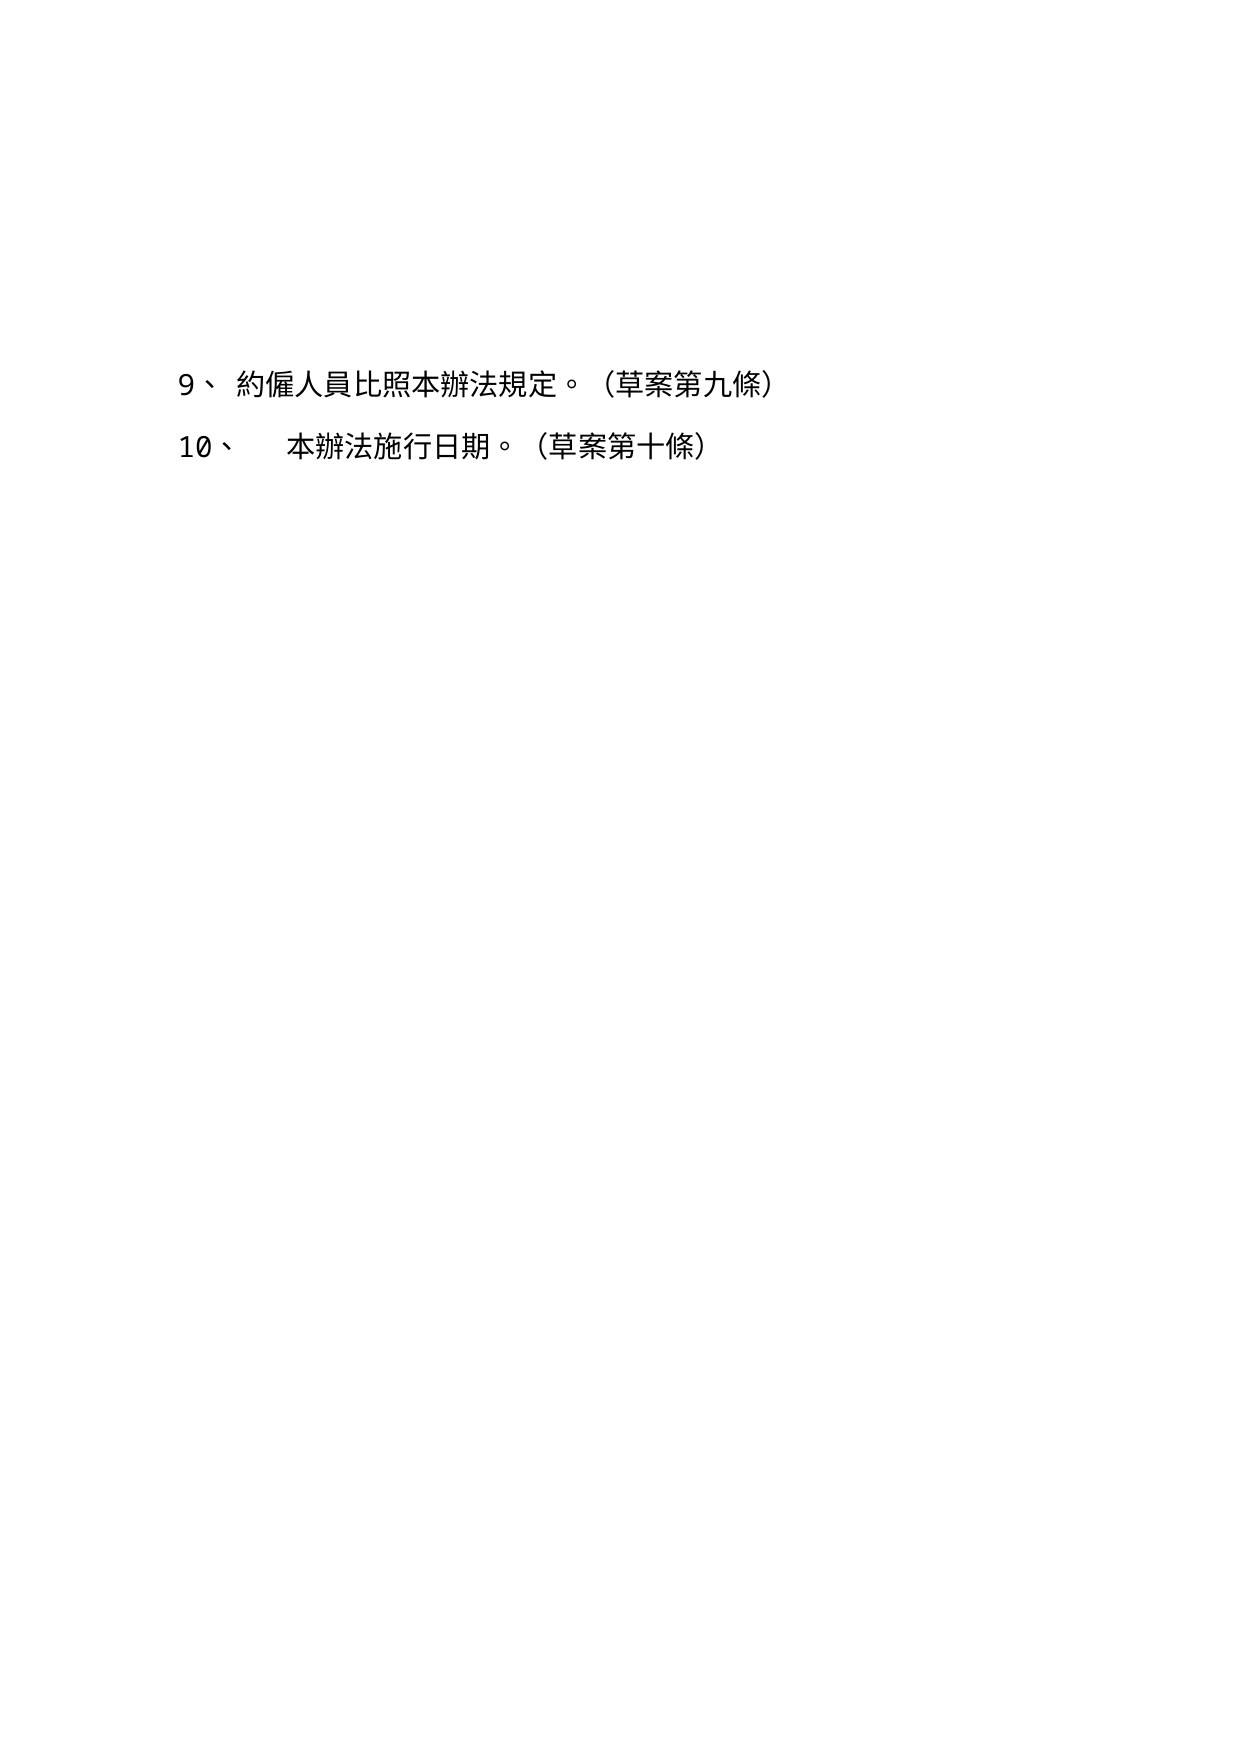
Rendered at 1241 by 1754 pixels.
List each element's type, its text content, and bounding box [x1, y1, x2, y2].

list 本辦法施行日期。（草案第十條） [177, 403, 1092, 466]
list 約僱人員比照本辦法規定。（草案第九條） [177, 341, 1092, 403]
